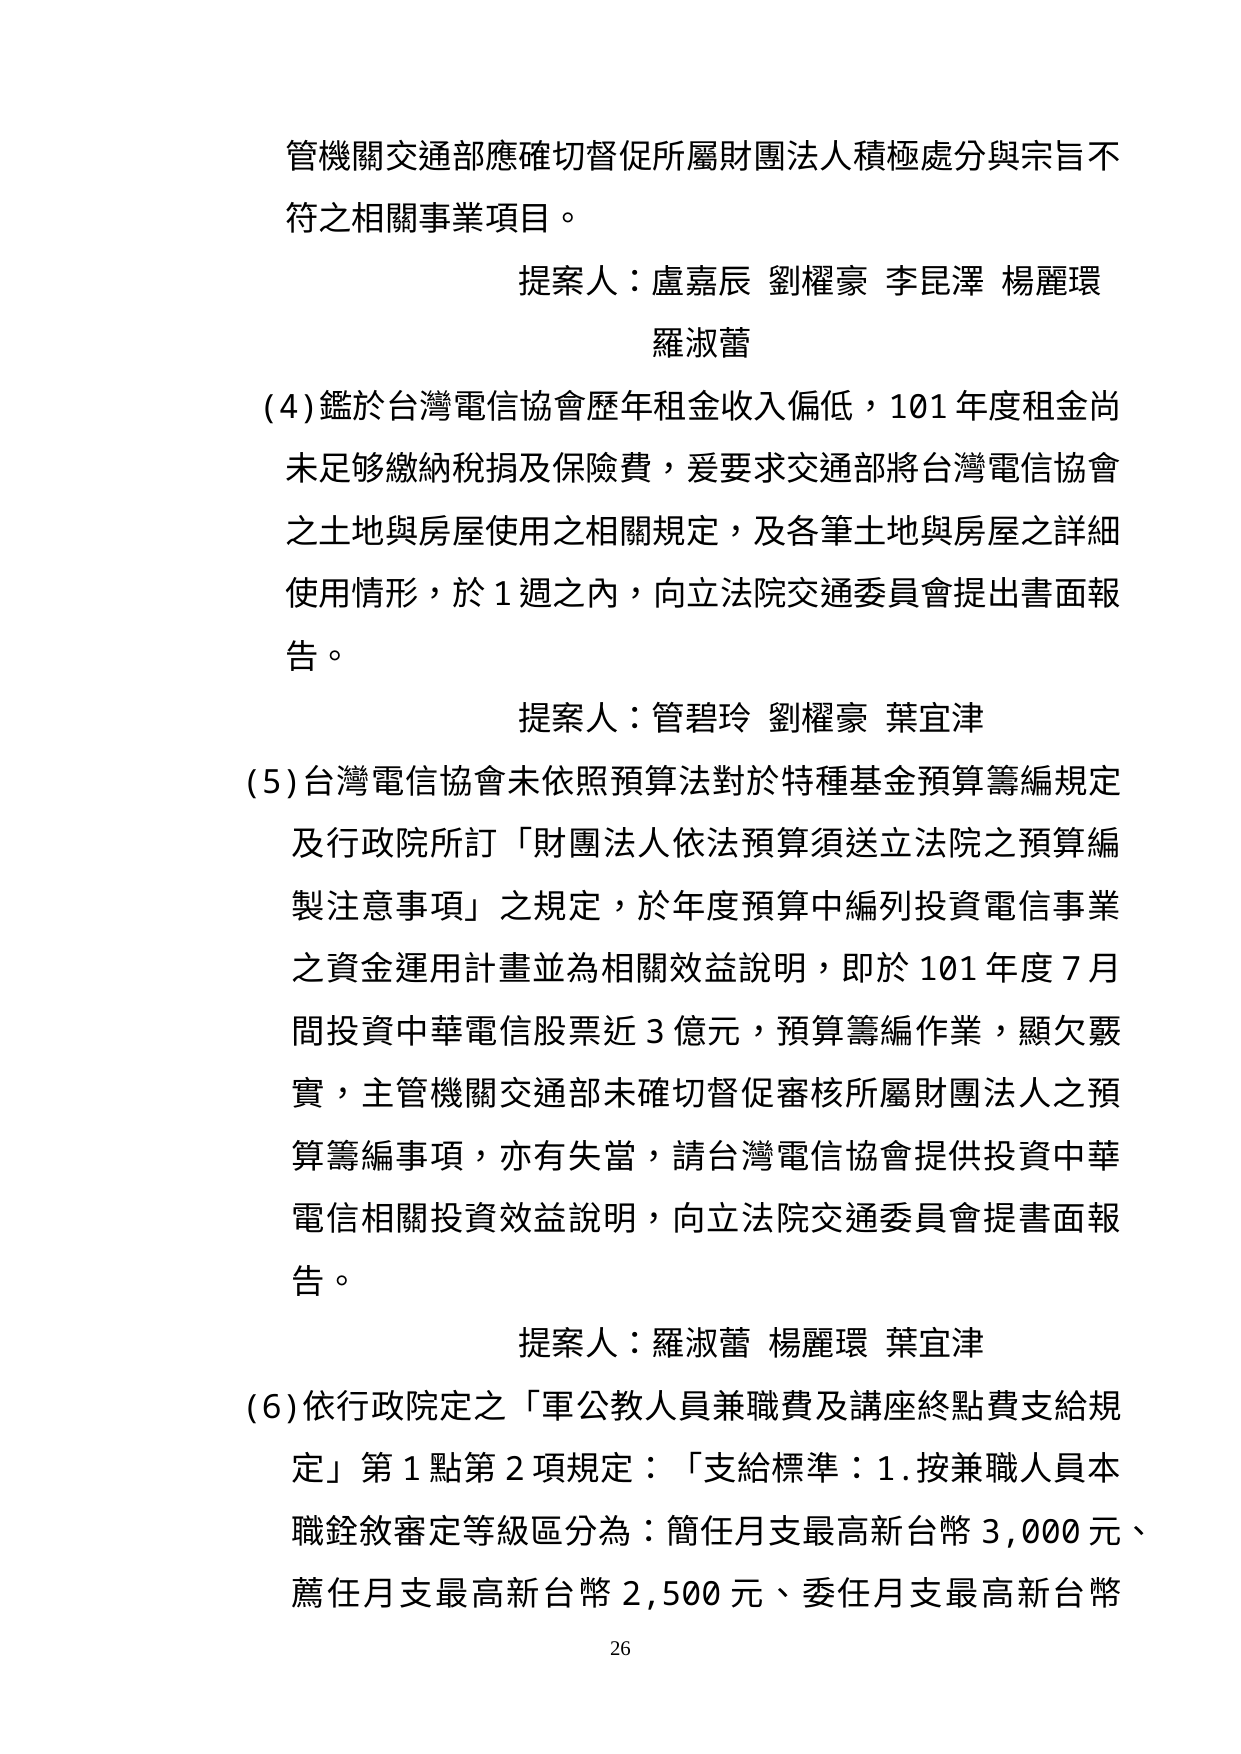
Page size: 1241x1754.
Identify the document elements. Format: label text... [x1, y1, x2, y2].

text 提案人：羅淑蕾 楊麗環 葉宜津 [118, 1300, 1122, 1362]
text (5)台灣電信協會未依照預算法對於特種基金預算籌編規定及行政院所訂「財團法人依法預算須送立法院之預算編製注意事項」之規定，於年度預算中編列投資電信事業之資金運用計畫並為相關效益說明，即於101年度7月間投資中華電信股票近3億元，預算籌編作業，顯欠覈實，主管機關交通部未確切督促審核所屬財團法人之預算籌編事項，亦有失當，請台灣電信協會提供投資中華電信相關投資效益說明，向立法院交通委員會提書面報告。 [242, 737, 1122, 1300]
text 提案人：盧嘉辰 劉櫂豪 李昆澤 楊麗環 [518, 237, 1122, 300]
text (6)依行政院定之「軍公教人員兼職費及講座終點費支給規定」第1點第2項規定：「支給標準：1.按兼職人員本職銓敘審定等級區分為：簡任月支最高新台幣3,000元、薦任月支最高新台幣2,500元、委任月支最高新台幣2,000元。軍人、公立學校教育人員、公營事業人員比照相當等級支給。2.各機關(構)學校支給兼職費標準在前目規定範圍內自行核定支給，超過標準者應專案報經行政院核准後始得支給。」按台灣電信協會現行每月兼職酬勞支給標準董事長5,800元、組長4,300元、副組長3,600元及幹事2,800元，相較於上述規定來的高，因此交通部與該協會應檢討調降，並提出說明。 [242, 1362, 1122, 1612]
text 羅淑蕾 [652, 300, 1122, 362]
text (4)鑑於台灣電信協會歷年租金收入偏低，101年度租金尚未足够繳納稅捐及保險費，爰要求交通部將台灣電信協會之土地與房屋使用之相關規定，及各筆土地與房屋之詳細使用情形，於1週之內，向立法院交通委員會提出書面報告。 [118, 362, 1122, 675]
text 提案人：管碧玲 劉櫂豪 葉宜津 [118, 675, 1122, 737]
text 管機關交通部應確切督促所屬財團法人積極處分與宗旨不符之相關事業項目。 [118, 112, 1122, 237]
